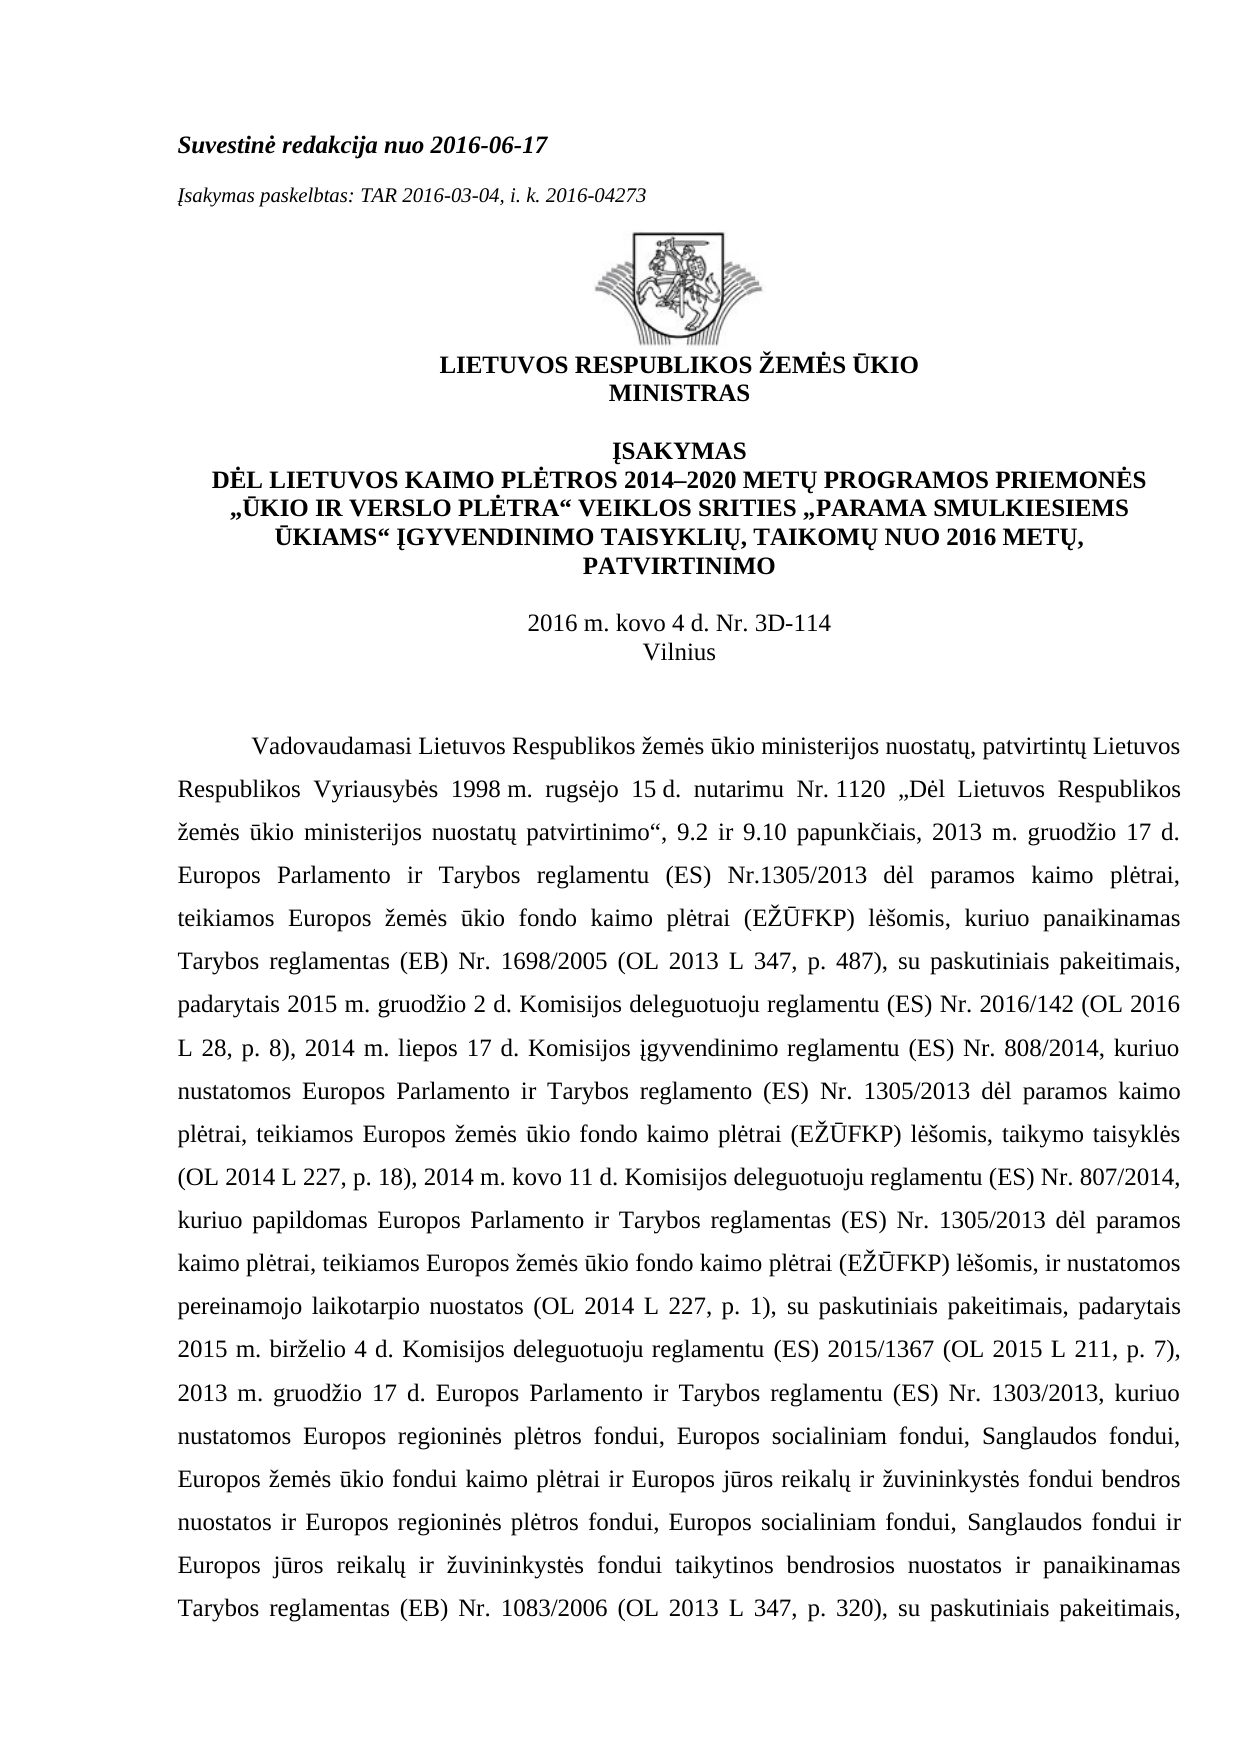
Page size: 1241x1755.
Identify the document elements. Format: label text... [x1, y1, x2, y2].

text Suvestinė redakcija nuo 2016-06-17 [177, 130, 1181, 159]
text Vilnius [177, 637, 1181, 666]
text DĖL LIETUVOS KAIMO PLĖTROS 2014–2020 METŲ PROGRAMOS PRIEMONĖS „ŪKIO IR VERSLO PLĖTRA“ VEIKLOS SRITIES „PARAMA SMULKIESIEMS ŪKIAMS“ ĮGYVENDINIMO TAISYKLIŲ, TAIKOMŲ NUO 2016 METŲ, PATVIRTINIMO [177, 465, 1181, 580]
text Vadovaudamasi Lietuvos Respublikos žemės ūkio ministerijos nuostatų, patvirtintų Lietuvos Respublikos Vyriausybės 1998 m. rugsėjo 15 d. nutarimu Nr. 1120 „Dėl Lietuvos Respublikos žemės ūkio ministerijos nuostatų patvirtinimo“, 9.2 ir 9.10 papunkčiais, 2013 m. gruodžio 17 d. Europos Parlamento ir Tarybos reglamentu (ES) Nr.1305/2013 dėl paramos kaimo plėtrai, teikiamos Europos žemės ūkio fondo kaimo plėtrai (EŽŪFKP) lėšomis, kuriuo panaikinamas Tarybos reglamentas (EB) Nr. 1698/2005 (OL 2013 L 347, p. 487), su paskutiniais pakeitimais, padarytais 2015 m. gruodžio 2 d. Komisijos deleguotuoju reglamentu (ES) Nr. 2016/142 (OL 2016 L 28, p. 8), 2014 m. liepos 17 d. Komisijos įgyvendinimo reglamentu (ES) Nr. 808/2014, kuriuo nustatomos Europos Parlamento ir Tarybos reglamento (ES) Nr. 1305/2013 dėl paramos kaimo plėtrai, teikiamos Europos žemės ūkio fondo kaimo plėtrai (EŽŪFKP) lėšomis, taikymo taisyklės (OL 2014 L 227, p. 18), 2014 m. kovo 11 d. Komisijos deleguotuoju reglamentu (ES) Nr. 807/2014, kuriuo papildomas Europos Parlamento ir Tarybos reglamentas (ES) Nr. 1305/2013 dėl paramos kaimo plėtrai, teikiamos Europos žemės ūkio fondo kaimo plėtrai (EŽŪFKP) lėšomis, ir nustatomos pereinamojo laikotarpio nuostatos (OL 2014 L 227, p. 1), su paskutiniais pakeitimais, padarytais 2015 m. birželio 4 d. Komisijos deleguotuoju reglamentu (ES) 2015/1367 (OL 2015 L 211, p. 7), 2013 m. gruodžio 17 d. Europos Parlamento ir Tarybos reglamentu (ES) Nr. 1303/2013, kuriuo nustatomos Europos regioninės plėtros fondui, Europos socialiniam fondui, Sanglaudos fondui, Europos žemės ūkio fondui kaimo plėtrai ir Europos jūros reikalų ir žuvininkystės fondui bendros nuostatos ir Europos regioninės plėtros fondui, Europos socialiniam fondui, Sanglaudos fondui ir Europos jūros reikalų ir žuvininkystės fondui taikytinos bendrosios nuostatos ir panaikinamas Tarybos reglamentas (EB) Nr. 1083/2006 (OL 2013 L 347, p. 320), su paskutiniais pakeitimais, [177, 731, 1181, 1622]
text ĮSAKYMAS [177, 436, 1181, 465]
text LIETUVOS RESPUBLIKOS ŽEMĖS ŪKIO [177, 350, 1181, 378]
text MINISTRAS [177, 378, 1181, 407]
text Įsakymas paskelbtas: TAR 2016-03-04, i. k. 2016-04273 [177, 183, 1181, 207]
text 2016 m. kovo 4 d. Nr. 3D-114 [177, 608, 1181, 637]
